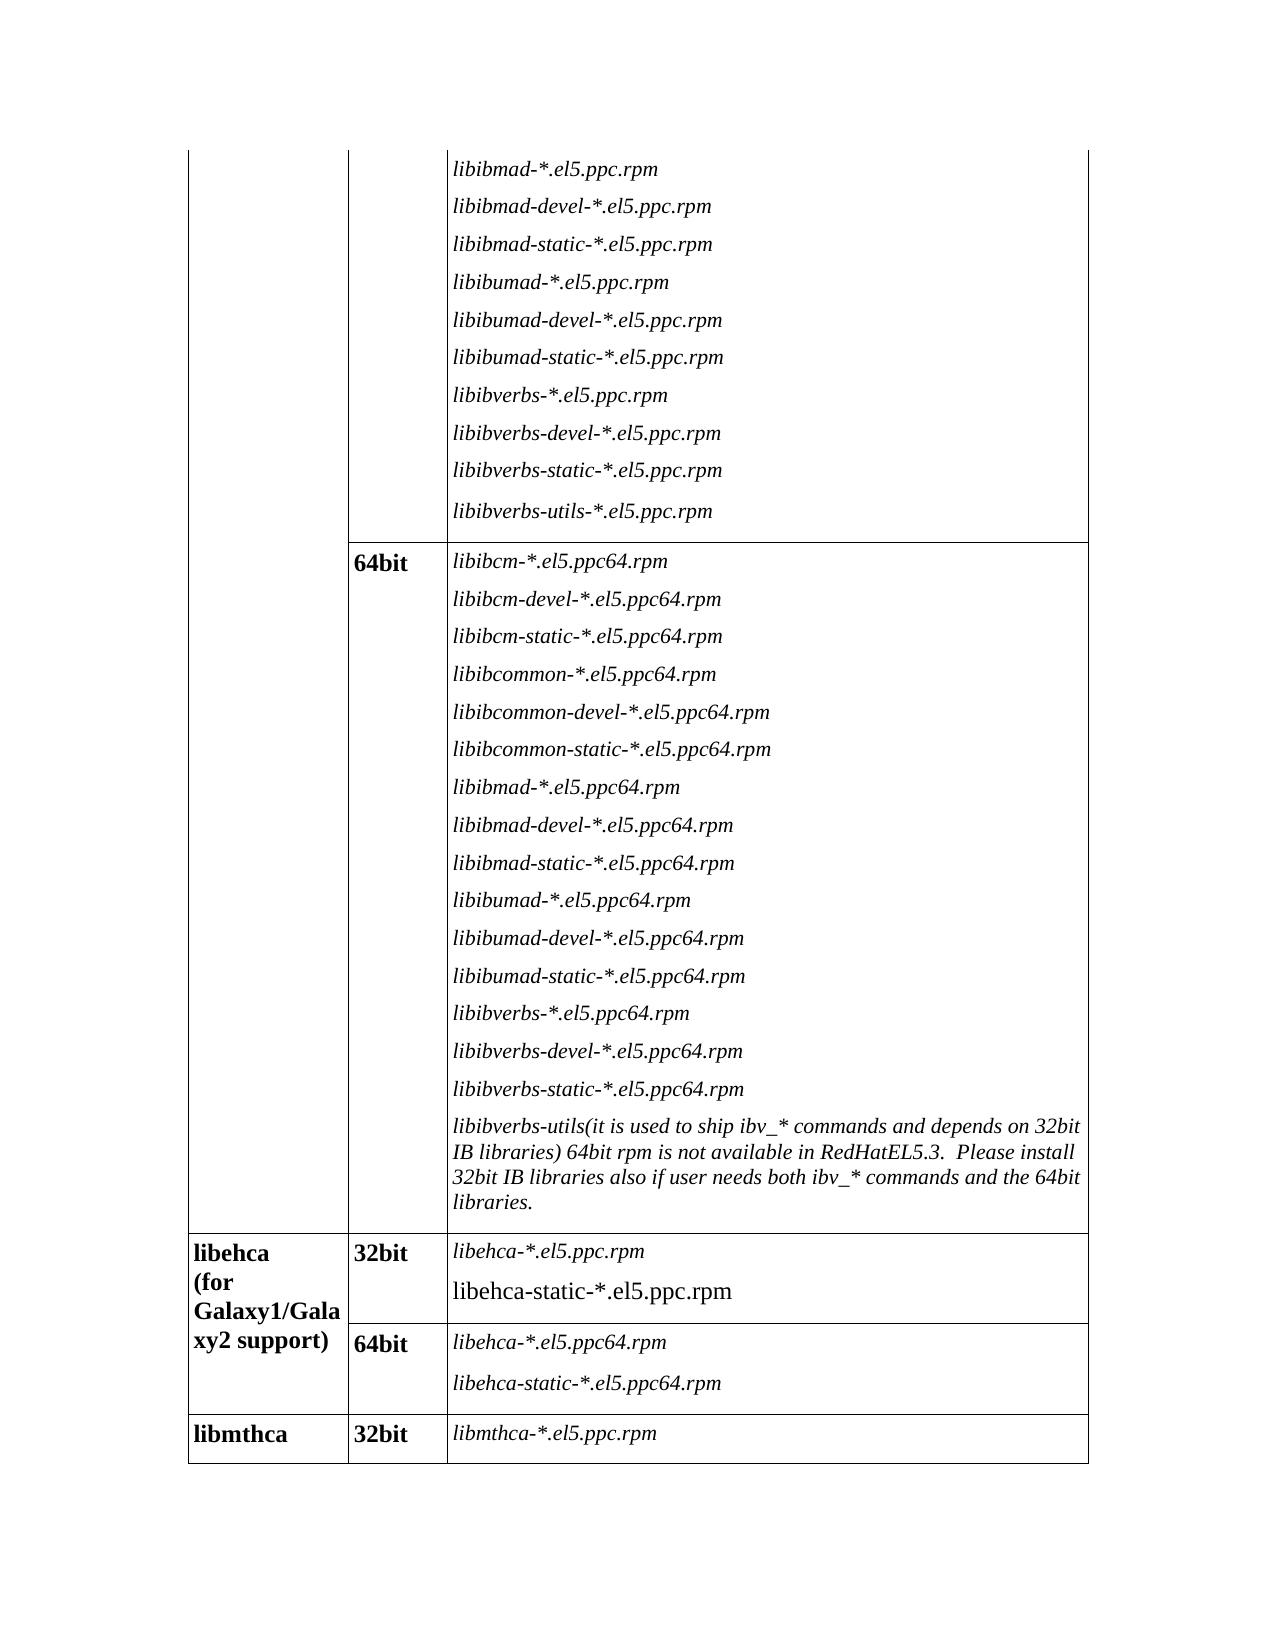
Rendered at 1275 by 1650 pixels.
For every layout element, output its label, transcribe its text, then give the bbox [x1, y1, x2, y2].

table_header 32bit [349, 1234, 447, 1323]
table_header libehca-*.el5.ppc.rpm libehca-static-*.el5.ppc.rpm [448, 1234, 1088, 1323]
table_cell 64bit [349, 1324, 447, 1414]
table_cell libehca-*.el5.ppc64.rpm libehca-static-*.el5.ppc64.rpm [448, 1324, 1088, 1414]
table_cell libibcm-*.el5.ppc64.rpm libibcm-devel-*.el5.ppc64.rpm libibcm-static-*.el5.ppc64.rpm libibcommon-*.el5.ppc64.rpm libibcommon-devel-*.el5.ppc64.rpm libibcommon-static-*.el5.ppc64.rpm libibmad-*.el5.ppc64.rpm libibmad-devel-*.el5.ppc64.rpm libibmad-static-*.el5.ppc64.rpm libibumad-*.el5.ppc64.rpm libibumad-devel-*.el5.ppc64.rpm libibumad-static-*.el5.ppc64.rpm libibverbs-*.el5.ppc64.rpm libibverbs-devel-*.el5.ppc64.rpm libibverbs-static-*.el5.ppc64.rpm libibverbs-utils(it is used to ship ibv_* commands and depends on 32bit IB libraries) 64bit rpm is not available in RedHatEL5.3. Please install 32bit IB libraries also if user needs both ibv_* commands and the 64bit libraries. [448, 543, 1088, 1233]
table_header libibmad-*.el5.ppc.rpm libibmad-devel-*.el5.ppc.rpm libibmad-static-*.el5.ppc.rpm libibumad-*.el5.ppc.rpm libibumad-devel-*.el5.ppc.rpm libibumad-static-*.el5.ppc.rpm libibverbs-*.el5.ppc.rpm libibverbs-devel-*.el5.ppc.rpm libibverbs-static-*.el5.ppc.rpm libibverbs-utils-*.el5.ppc.rpm [448, 150, 1088, 542]
table_header 32bit [349, 1415, 447, 1463]
table_header libmthca-*.el5.ppc.rpm [448, 1415, 1088, 1463]
table_header [349, 150, 447, 542]
table_cell libmthca [189, 1415, 348, 1463]
table_cell libehca (for Galaxy1/Galaxy2 support) [189, 1234, 348, 1414]
table_cell [189, 150, 348, 1233]
table_cell 64bit [349, 543, 447, 1233]
